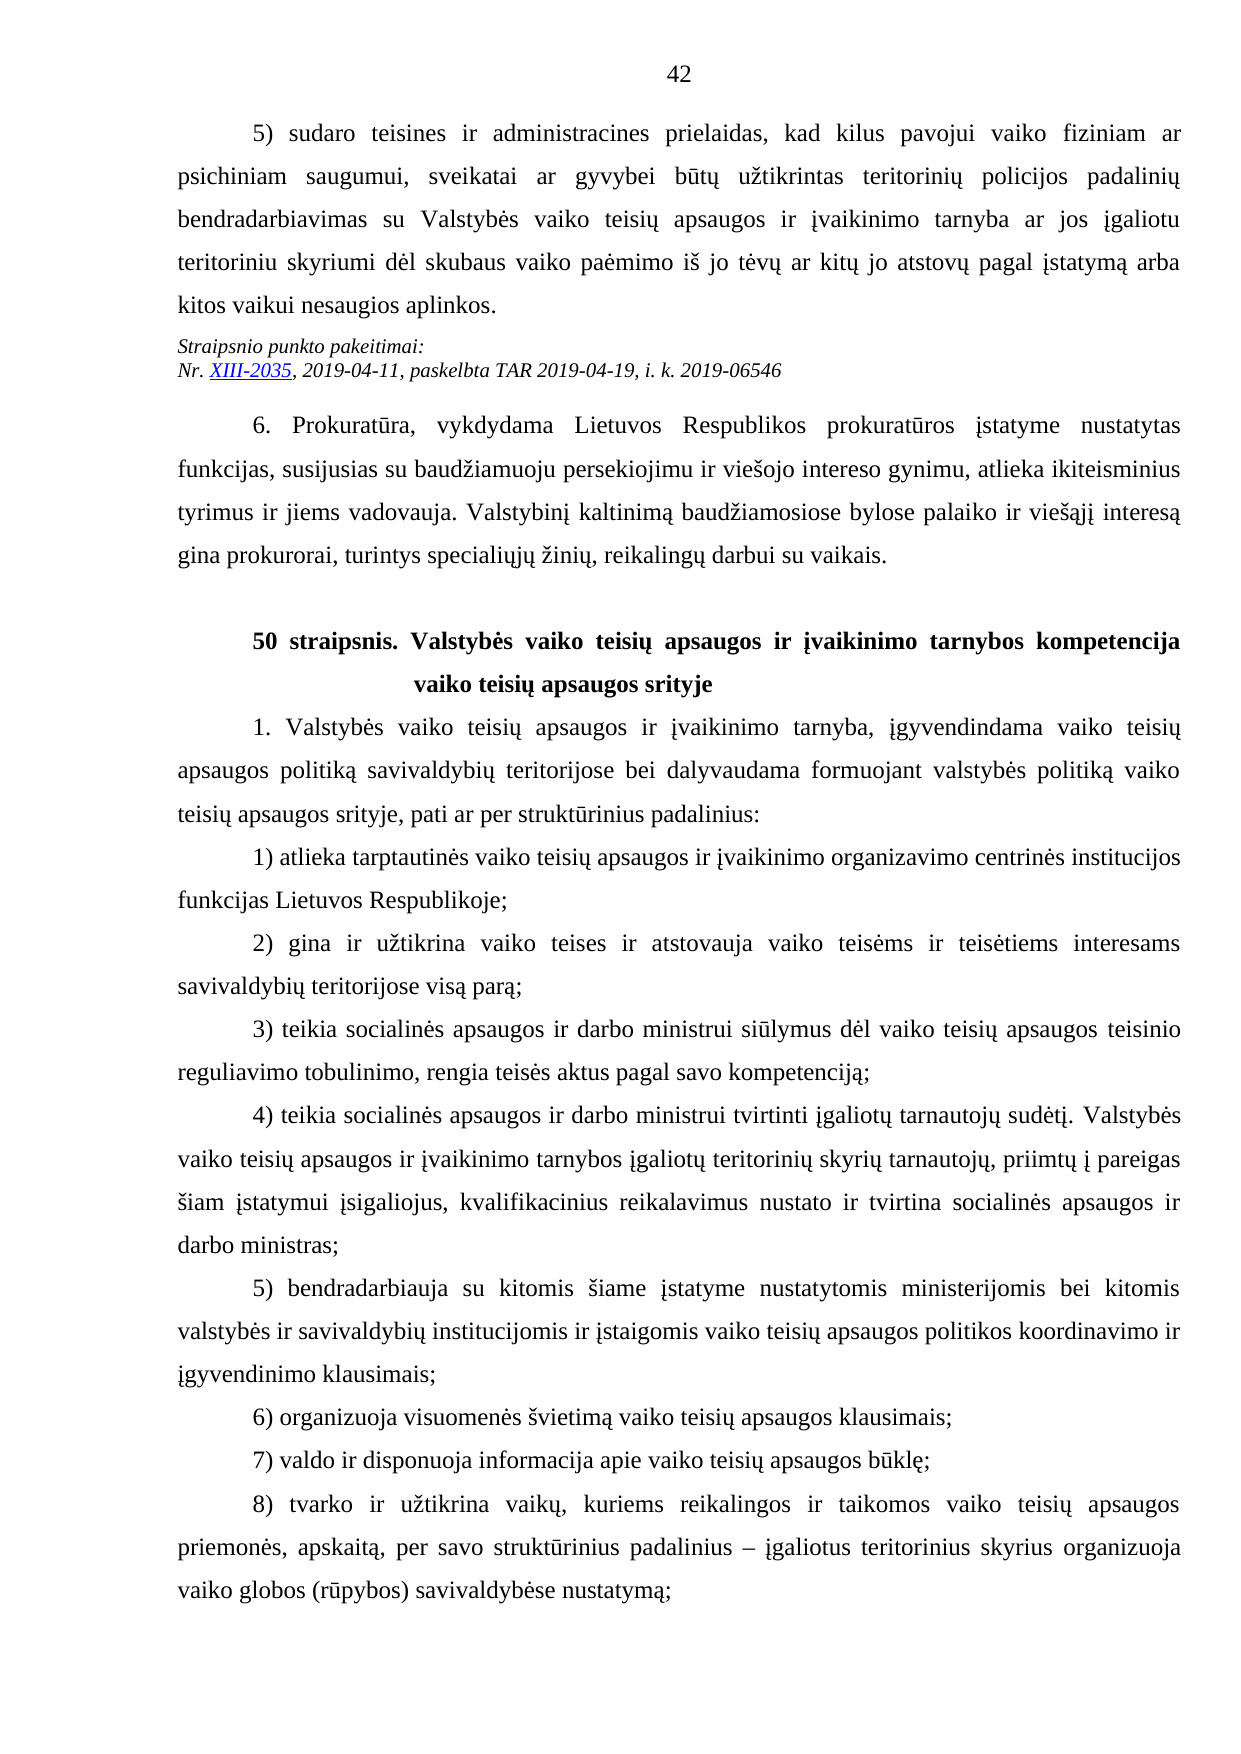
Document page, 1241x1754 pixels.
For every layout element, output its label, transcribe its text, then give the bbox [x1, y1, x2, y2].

text 5) bendradarbiauja su kitomis šiame įstatyme nustatytomis ministerijomis bei kitomis valstybės ir savivaldybių institucijomis ir įstaigomis vaiko teisių apsaugos politikos koordinavimo ir įgyvendinimo klausimais; [177, 1273, 1181, 1388]
text 7) valdo ir disponuoja informacija apie vaiko teisių apsaugos būklę; [177, 1446, 1181, 1474]
text 6) organizuoja visuomenės švietimą vaiko teisių apsaugos klausimais; [177, 1402, 1181, 1431]
text 8) tvarko ir užtikrina vaikų, kuriems reikalingos ir taikomos vaiko teisių apsaugos priemonės, apskaitą, per savo struktūrinius padalinius – įgaliotus teritorinius skyrius organizuoja vaiko globos (rūpybos) savivaldybėse nustatymą; [177, 1489, 1181, 1604]
text 5) sudaro teisines ir administracines prielaidas, kad kilus pavojui vaiko fiziniam ar psichiniam saugumui, sveikatai ar gyvybei būtų užtikrintas teritorinių policijos padalinių bendradarbiavimas su Valstybės vaiko teisių apsaugos ir įvaikinimo tarnyba ar jos įgaliotu teritoriniu skyriumi dėl skubaus vaiko paėmimo iš jo tėvų ar kitų jo atstovų pagal įstatymą arba kitos vaikui nesaugios aplinkos. [177, 118, 1181, 319]
text 1) atlieka tarptautinės vaiko teisių apsaugos ir įvaikinimo organizavimo centrinės institucijos funkcijas Lietuvos Respublikoje; [177, 842, 1181, 914]
text 50 straipsnis. Valstybės vaiko teisių apsaugos ir įvaikinimo tarnybos kompetencija vaiko teisių apsaugos srityje [252, 626, 1181, 698]
text 6. Prokuratūra, vykdydama Lietuvos Respublikos prokuratūros įstatyme nustatytas funkcijas, susijusias su baudžiamuoju persekiojimu ir viešojo intereso gynimu, atlieka ikiteisminius tyrimus ir jiems vadovauja. Valstybinį kaltinimą baudžiamosiose bylose palaiko ir viešąjį interesą gina prokurorai, turintys specialiųjų žinių, reikalingų darbui su vaikais. [177, 411, 1181, 569]
text 4) teikia socialinės apsaugos ir darbo ministrui tvirtinti įgaliotų tarnautojų sudėtį. Valstybės vaiko teisių apsaugos ir įvaikinimo tarnybos įgaliotų teritorinių skyrių tarnautojų, priimtų į pareigas šiam įstatymui įsigaliojus, kvalifikacinius reikalavimus nustato ir tvirtina socialinės apsaugos ir darbo ministras; [177, 1101, 1181, 1259]
text 2) gina ir užtikrina vaiko teises ir atstovauja vaiko teisėms ir teisėtiems interesams savivaldybių teritorijose visą parą; [177, 928, 1181, 1000]
text Straipsnio punkto pakeitimai: [177, 334, 1181, 358]
text 3) teikia socialinės apsaugos ir darbo ministrui siūlymus dėl vaiko teisių apsaugos teisinio reguliavimo tobulinimo, rengia teisės aktus pagal savo kompetenciją; [177, 1014, 1181, 1086]
text Nr. XIII-2035, 2019-04-11, paskelbta TAR 2019-04-19, i. k. 2019-06546 [177, 358, 1181, 382]
text 1. Valstybės vaiko teisių apsaugos ir įvaikinimo tarnyba, įgyvendindama vaiko teisių apsaugos politiką savivaldybių teritorijose bei dalyvaudama formuojant valstybės politiką vaiko teisių apsaugos srityje, pati ar per struktūrinius padalinius: [177, 712, 1181, 827]
